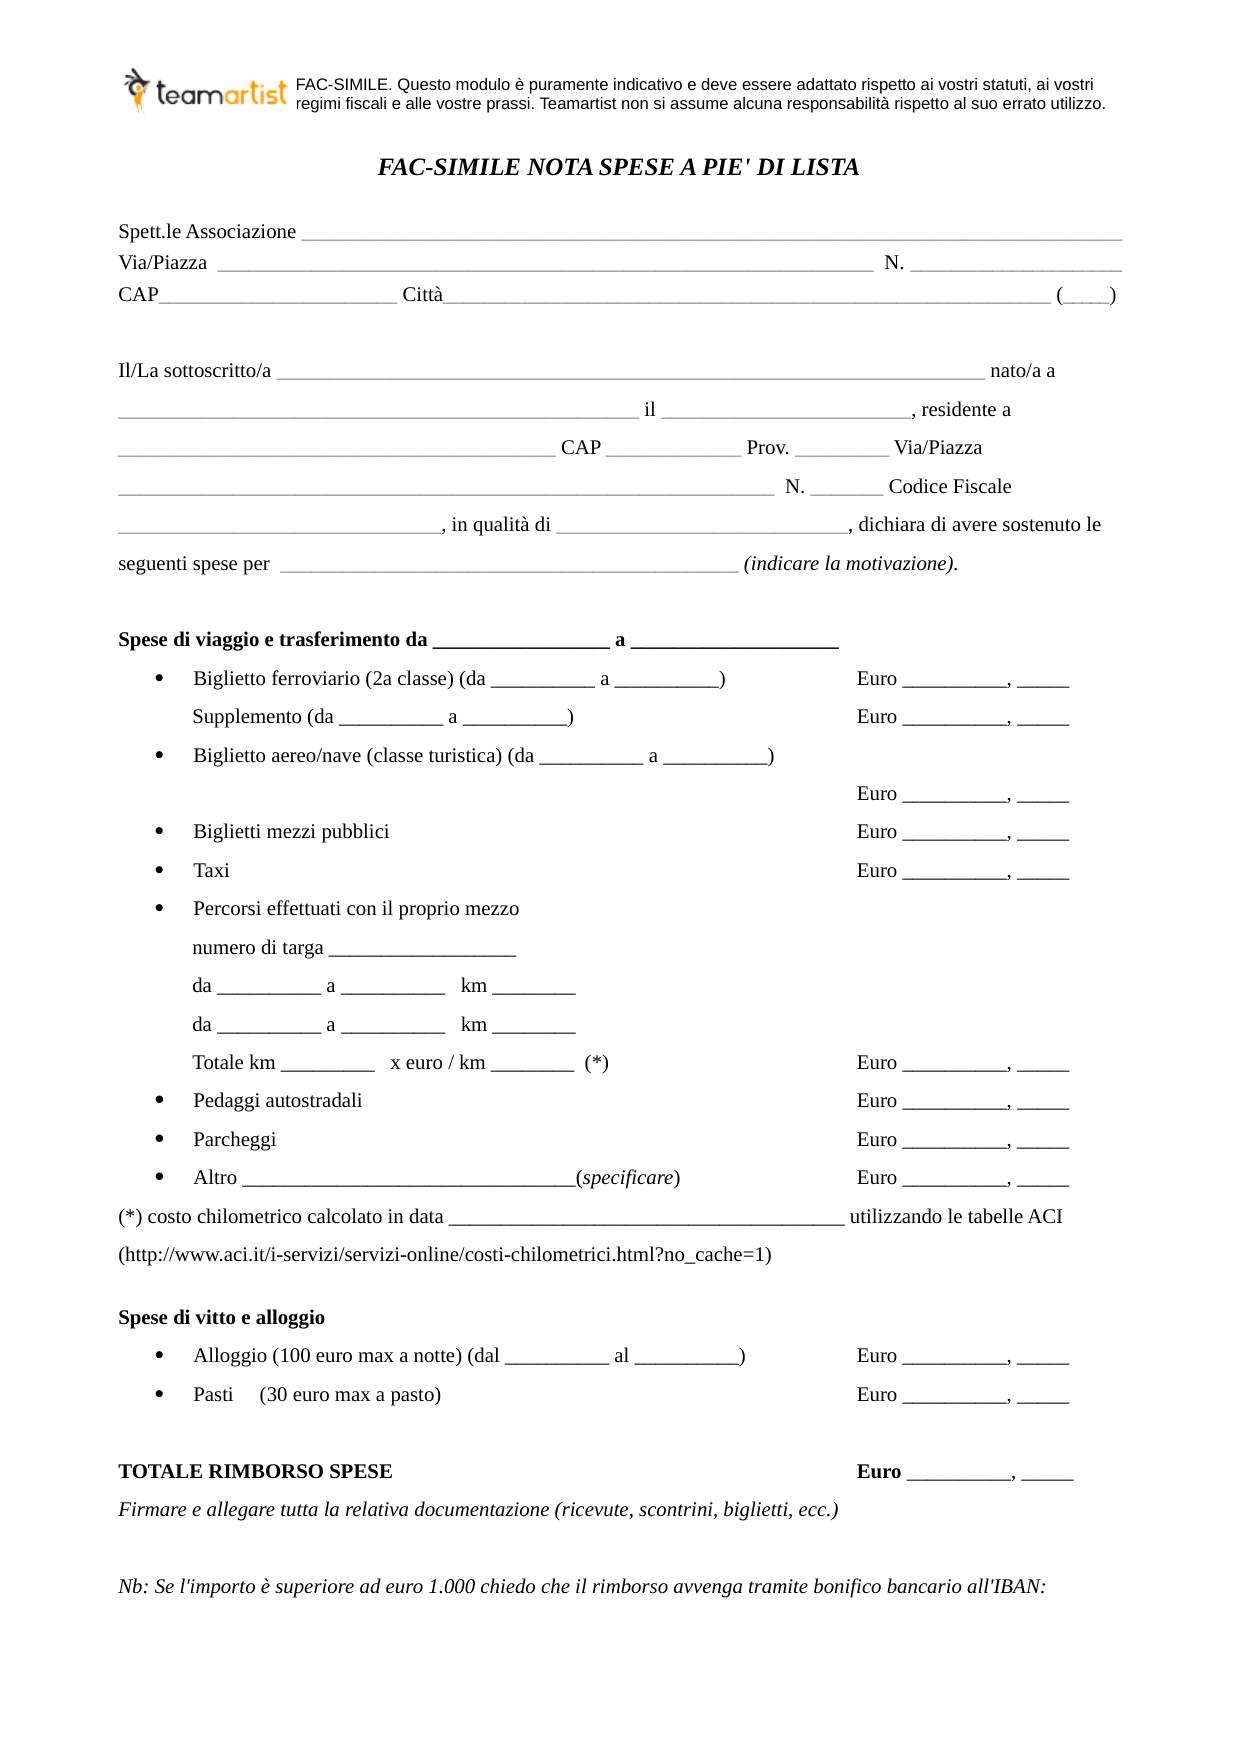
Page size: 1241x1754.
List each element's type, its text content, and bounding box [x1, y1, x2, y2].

list Alloggio (100 euro max a notte) (dal __________ al __________) Euro __________, _____ [156, 1329, 1122, 1367]
list Pasti (30 euro max a pasto) Euro __________, _____ [156, 1367, 1122, 1406]
text Nb: Se l'importo è superiore ad euro 1.000 chiedo che il rimborso avvenga tramite bonifico bancario all'IBAN: [118, 1559, 1122, 1598]
list Biglietti mezzi pubblici Euro __________, _____ [156, 805, 1122, 843]
text Il/La sottoscritto/a ____________________________________________________________________ nato/a a __________________________________________________ il ________________________, residente a __________________________________________ CAP _____________ Prov. _________ Via/Piazza _______________________________________________________________ N. _______ Codice Fiscale _______________________________, in qualità di ____________________________, dichiara di avere sostenuto le seguenti spese per ____________________________________________ (indicare la motivazione). [118, 344, 1122, 574]
text Via/Piazza _______________________________________________________________ N. _______ [118, 250, 1122, 274]
text da __________ a __________ km ________ [118, 997, 1122, 1036]
list Biglietto ferroviario (2a classe) (da __________ a __________) Euro __________, _____ [156, 651, 1122, 690]
text da __________ a __________ km ________ [118, 959, 1122, 997]
list Altro ________________________________(specificare) Euro __________, _____ [156, 1151, 1122, 1189]
text Totale km _________ x euro / km ________ (*) Euro __________, _____ [118, 1036, 1122, 1074]
text Spese di vitto e alloggio [118, 1290, 1122, 1329]
list Biglietto aereo/nave (classe turistica) (da __________ a __________) Euro __________, _____ [156, 728, 1122, 805]
text TOTALE RIMBORSO SPESE Euro __________, _____ [118, 1444, 1122, 1483]
text numero di targa __________________ [118, 920, 1122, 959]
list Pedaggi autostradali Euro __________, _____ [156, 1074, 1122, 1113]
list Parcheggi Euro __________, _____ [156, 1113, 1122, 1151]
text Supplemento (da __________ a __________) Euro __________, _____ [118, 690, 1122, 728]
text FAC-SIMILE NOTA SPESE A PIE' DI LISTA [118, 142, 1122, 181]
text Firmare e allegare tutta la relativa documentazione (ricevute, scontrini, biglietti, ecc.) [118, 1483, 1122, 1521]
list Percorsi effettuati con il proprio mezzo [156, 882, 1122, 920]
text Spett.le Associazione [118, 219, 1122, 243]
text Spese di viaggio e trasferimento da _________________ a ____________________ [118, 613, 1122, 651]
text (*) costo chilometrico calcolato in data ______________________________________ utilizzando le tabelle ACI (http://www.aci.it/i-servizi/servizi-online/costi-chilometrici.html?no_cache=1) [118, 1189, 1122, 1266]
text CAP Città ( ) [118, 281, 1122, 306]
list Taxi Euro __________, _____ [156, 843, 1122, 882]
